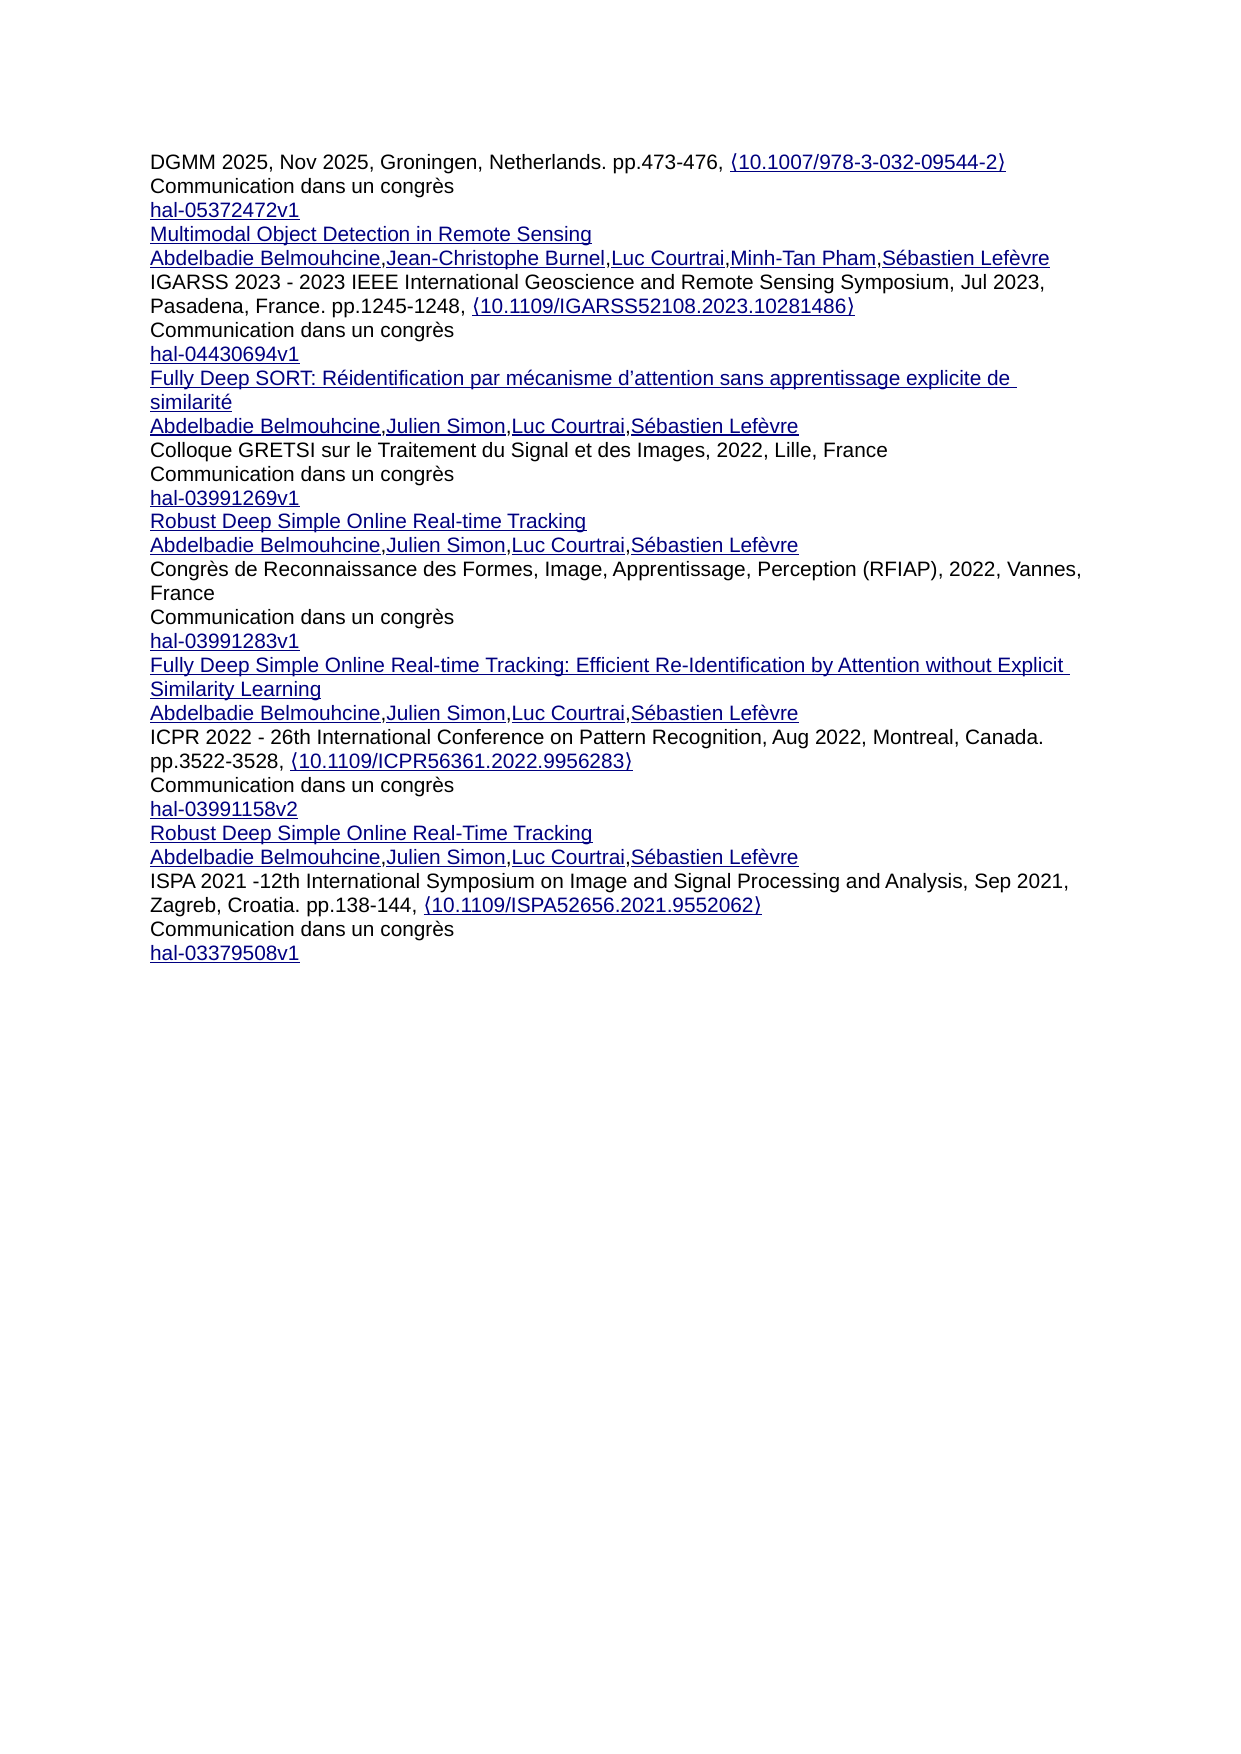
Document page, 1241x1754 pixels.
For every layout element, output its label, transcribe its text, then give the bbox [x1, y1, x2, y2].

table_cell Fully Deep SORT: Réidentification par mécanisme d’attention sans apprentissage explicite de similarité Abdelbadie Belmouhcine,Julien Simon,Luc Courtrai,Sébastien Lefèvre Colloque GRETSI sur le Traitement du Signal et des Images, 2022, Lille, France Communication dans un congrès hal-03991269v1 [150, 366, 1090, 509]
table_cell Multimodal Object Detection in Remote Sensing Abdelbadie Belmouhcine,Jean-Christophe Burnel,Luc Courtrai,Minh-Tan Pham,Sébastien Lefèvre IGARSS 2023 - 2023 IEEE International Geoscience and Remote Sensing Symposium, Jul 2023, Pasadena, France. pp.1245-1248, ⟨10.1109/IGARSS52108.2023.10281486⟩ Communication dans un congrès hal-04430694v1 [150, 222, 1090, 366]
table_cell Robust Deep Simple Online Real-Time Tracking Abdelbadie Belmouhcine,Julien Simon,Luc Courtrai,Sébastien Lefèvre ISPA 2021 -12th International Symposium on Image and Signal Processing and Analysis, Sep 2021, Zagreb, Croatia. pp.138-144, ⟨10.1109/ISPA52656.2021.9552062⟩ Communication dans un congrès hal-03379508v1 [150, 821, 1090, 964]
table_cell Fully Deep Simple Online Real-time Tracking: Efficient Re-Identification by Attention without Explicit Similarity Learning Abdelbadie Belmouhcine,Julien Simon,Luc Courtrai,Sébastien Lefèvre ICPR 2022 - 26th International Conference on Pattern Recognition, Aug 2022, Montreal, Canada. pp.3522-3528, ⟨10.1109/ICPR56361.2022.9956283⟩ Communication dans un congrès hal-03991158v2 [150, 653, 1090, 821]
table_cell Robust Deep Simple Online Real-time Tracking Abdelbadie Belmouhcine,Julien Simon,Luc Courtrai,Sébastien Lefèvre Congrès de Reconnaissance des Formes, Image, Apprentissage, Perception (RFIAP), 2022, Vannes, France Communication dans un congrès hal-03991283v1 [150, 509, 1090, 653]
table_cell Efficient Content-Based Time Series Retrieval using Pattern Spectra François Merciol,Tom Avellaneda,Abdelbadie Belmouhcine,Sébastien Lefèvre DGMM 2025, Nov 2025, Groningen, Netherlands. pp.473-476, ⟨10.1007/978-3-032-09544-2⟩ Communication dans un congrès hal-05372472v1 [150, 150, 1090, 222]
